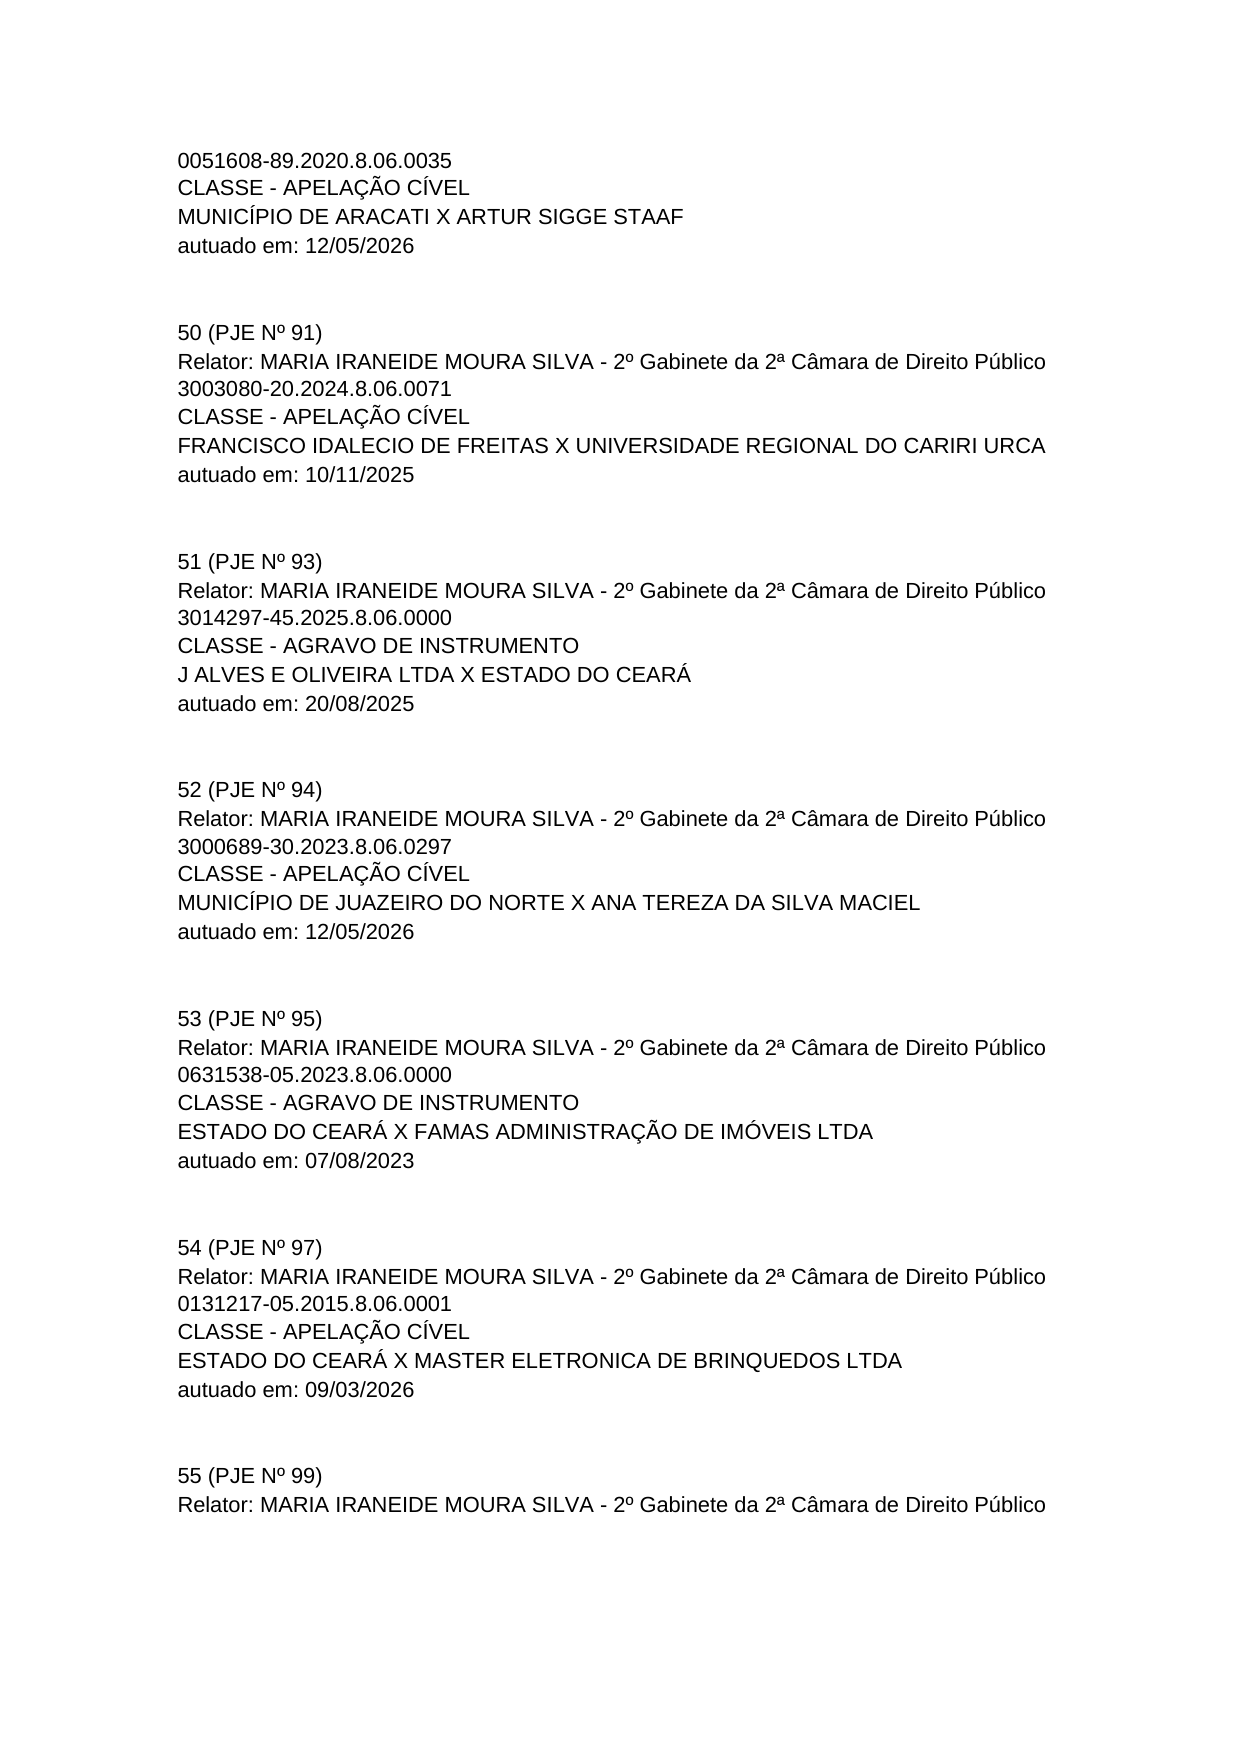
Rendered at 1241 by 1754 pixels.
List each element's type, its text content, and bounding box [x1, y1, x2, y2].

text 55 (PJE Nº 99) [177, 1463, 1063, 1488]
text Relator: MARIA IRANEIDE MOURA SILVA - 2º Gabinete da 2ª Câmara de Direito Público [177, 578, 1063, 603]
subtitle 3003080-20.2024.8.06.0071 [177, 376, 1063, 401]
subtitle 0051608-89.2020.8.06.0035 [177, 148, 1063, 173]
text CLASSE - AGRAVO DE INSTRUMENTO J ALVES E OLIVEIRA LTDA X ESTADO DO CEARÁ autuado em: 20/08/2025 [177, 633, 1063, 716]
text 50 (PJE Nº 91) [177, 320, 1063, 345]
text CLASSE - APELAÇÃO CÍVEL MUNICÍPIO DE JUAZEIRO DO NORTE X ANA TEREZA DA SILVA MACIEL autuado em: 12/05/2026 [177, 861, 1063, 944]
text 54 (PJE Nº 97) [177, 1235, 1063, 1260]
text Relator: MARIA IRANEIDE MOURA SILVA - 2º Gabinete da 2ª Câmara de Direito Público [177, 1492, 1063, 1517]
text 53 (PJE Nº 95) [177, 1006, 1063, 1031]
text 51 (PJE Nº 93) [177, 549, 1063, 574]
text Relator: MARIA IRANEIDE MOURA SILVA - 2º Gabinete da 2ª Câmara de Direito Público [177, 1264, 1063, 1289]
text CLASSE - APELAÇÃO CÍVEL FRANCISCO IDALECIO DE FREITAS X UNIVERSIDADE REGIONAL DO CARIRI URCA autuado em: 10/11/2025 [177, 404, 1063, 487]
text CLASSE - APELAÇÃO CÍVEL ESTADO DO CEARÁ X MASTER ELETRONICA DE BRINQUEDOS LTDA autuado em: 09/03/2026 [177, 1318, 1063, 1402]
subtitle 3014297-45.2025.8.06.0000 [177, 605, 1063, 630]
text 52 (PJE Nº 94) [177, 777, 1063, 803]
subtitle 0631538-05.2023.8.06.0000 [177, 1062, 1063, 1087]
text CLASSE - AGRAVO DE INSTRUMENTO ESTADO DO CEARÁ X FAMAS ADMINISTRAÇÃO DE IMÓVEIS LTDA autuado em: 07/08/2023 [177, 1090, 1063, 1173]
text Relator: MARIA IRANEIDE MOURA SILVA - 2º Gabinete da 2ª Câmara de Direito Público [177, 349, 1063, 374]
text CLASSE - APELAÇÃO CÍVEL MUNICÍPIO DE ARACATI X ARTUR SIGGE STAAF autuado em: 12/05/2026 [177, 175, 1063, 258]
subtitle 3000689-30.2023.8.06.0297 [177, 833, 1063, 859]
text Relator: MARIA IRANEIDE MOURA SILVA - 2º Gabinete da 2ª Câmara de Direito Público [177, 1035, 1063, 1060]
subtitle 0131217-05.2015.8.06.0001 [177, 1291, 1063, 1316]
text Relator: MARIA IRANEIDE MOURA SILVA - 2º Gabinete da 2ª Câmara de Direito Público [177, 806, 1063, 832]
